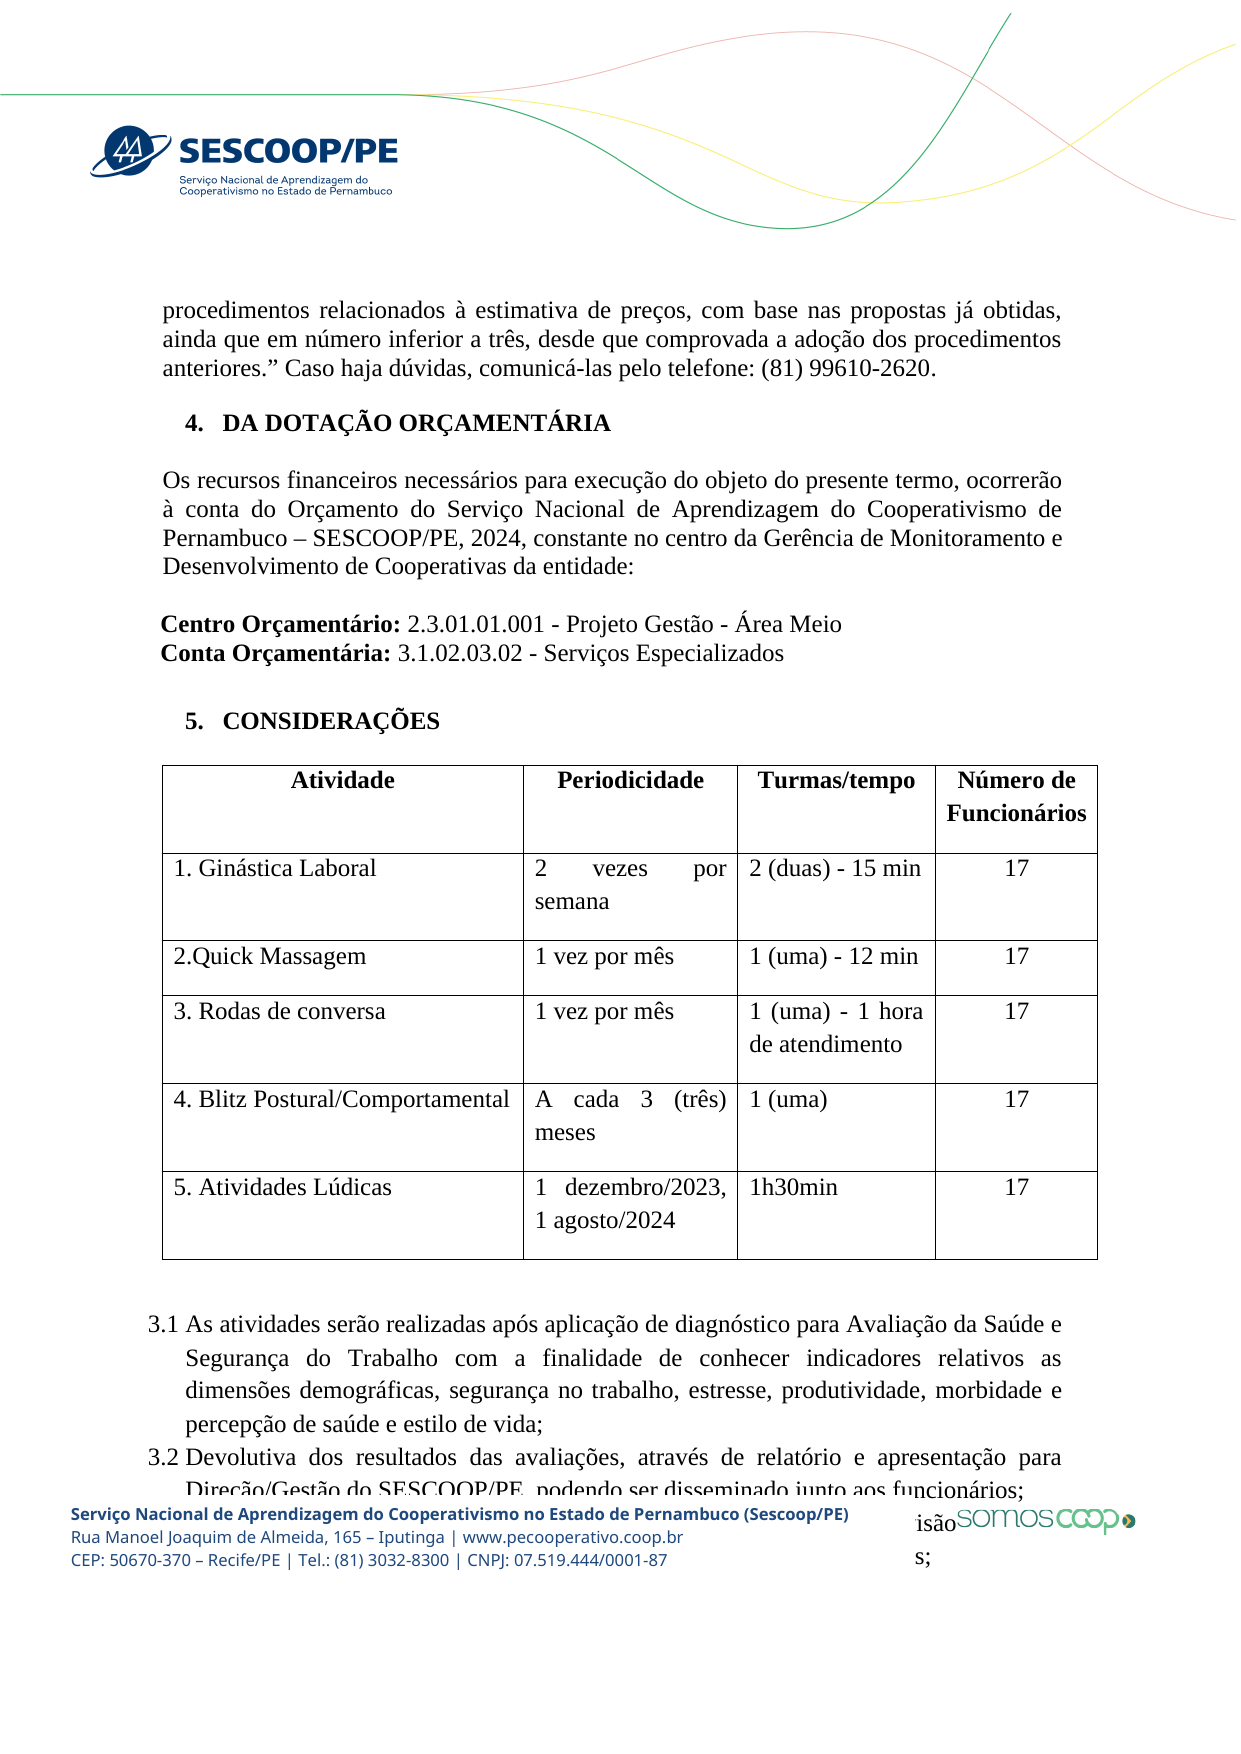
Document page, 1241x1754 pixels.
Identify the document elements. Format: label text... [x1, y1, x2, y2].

table_cell 1 (uma) - 12 min [738, 941, 935, 995]
text Centro Orçamentário: 2.3.01.01.001 - Projeto Gestão - Área Meio [148, 609, 1063, 638]
list CONSIDERAÇÕES [185, 708, 1099, 735]
table_cell 17 [936, 941, 1097, 995]
list As atividades serão realizadas após aplicação de diagnóstico para Avaliação da Saúde e Segurança do Trabalho com a finalidade de conhecer indicadores relativos as dimensões demográficas, segurança no trabalho, estresse, produtividade, morbidade e percepção de saúde e estilo de vida; [148, 1309, 1063, 1437]
text Conta Orçamentária: 3.1.02.03.02 - Serviços Especializados [148, 638, 1063, 666]
table_cell 1h30min [738, 1172, 935, 1259]
table_header Atividade [163, 766, 523, 852]
list Devolutiva dos resultados das avaliações, através de relatório e apresentação para Direção/Gestão do SESCOOP/PE, podendo ser disseminado junto aos funcionários; [148, 1442, 1063, 1503]
table_cell 2 vezes por semana [524, 854, 737, 940]
text Os recursos financeiros necessários para execução do objeto do presente termo, ocorrerão à conta do Orçamento do Serviço Nacional de Aprendizagem do Cooperativismo de Pernambuco – SESCOOP/PE, 2024, constante no centro da Gerência de Monitoramento e Desenvolvimento de Cooperativas da entidade: [162, 465, 1063, 580]
table_cell A cada 3 (três) meses [524, 1084, 737, 1171]
table_cell 17 [936, 1084, 1097, 1171]
table_cell 3. Rodas de conversa [163, 996, 523, 1083]
table_cell 1 (uma) - 1 hora de atendimento [738, 996, 935, 1083]
table_header Turmas/tempo [738, 766, 935, 852]
list DA DOTAÇÃO ORÇAMENTÁRIA [185, 409, 1099, 437]
table_cell 17 [936, 1172, 1097, 1259]
table_cell 17 [936, 854, 1097, 940]
table_cell 2.Quick Massagem [163, 941, 523, 995]
list Reuniões trimestrais de acompanhamento do contrato; [915, 1574, 1063, 1602]
table_cell 1 (uma) [738, 1084, 935, 1171]
text [148, 708, 1099, 736]
table_cell 1. Ginástica Laboral [163, 854, 523, 940]
text A proposta deverá ser confeccionada com o timbre da empresa, contendo CNPJ, valor da proposta, data e nome completo, assinatura do responsável pela informação e deverá ser enviada via e-mail para licitacoes@sistemaocbpe.coop.br ou para o endereço do SESCOOP/PE, Rua Manoel Joaquim de Almeida, 165 – Iputinga, no prazo de 05 (cinco) dias a contar da publicação deste Termo de Referência, conforme Portaria nº 007/2019 – Art. 2º - Parágrafo Segundo indica que “Na hipótese prevista no § 1º, alínea “C”, deste artigo, decorrido o prazo de 05 (cinco) dias úteis contados da emissão do e-mail ou correspondência, não havendo resposta, o responsável pela pesquisa de preços deverá reiterar o pedido. Se, decorrido o prazo de 05 (cinco) dias desde a reiteração do e-mail, a consulta persistir sem resposta, pode-se prosseguir com os demais procedimentos relacionados à estimativa de preços, com base nas propostas já obtidas, ainda que em número inferior a três, desde que comprovada a adoção dos procedimentos anteriores.” Caso haja dúvidas, comunicá-las pelo telefone: (81) 99610-2620. [103, 309, 1063, 382]
table_cell 4. Blitz Postural/Comportamental [163, 1084, 523, 1171]
table_cell 5. Atividades Lúdicas [163, 1172, 523, 1259]
table_cell 2 (duas) - 15 min [738, 854, 935, 940]
table_cell 1 vez por mês [524, 996, 737, 1083]
table_cell 17 [936, 996, 1097, 1083]
table_header Número de Funcionários [936, 766, 1097, 852]
table_cell 1 vez por mês [524, 941, 737, 995]
table_cell 1 dezembro/2023, 1 agosto/2024 [524, 1172, 737, 1259]
table_header Periodicidade [524, 766, 737, 852]
list Planejamento, elaboração de relatórios de acompanhamento e supervisão periódica dos profissionais envolvidos no desenvolvimento das atividades; [915, 1508, 1063, 1569]
